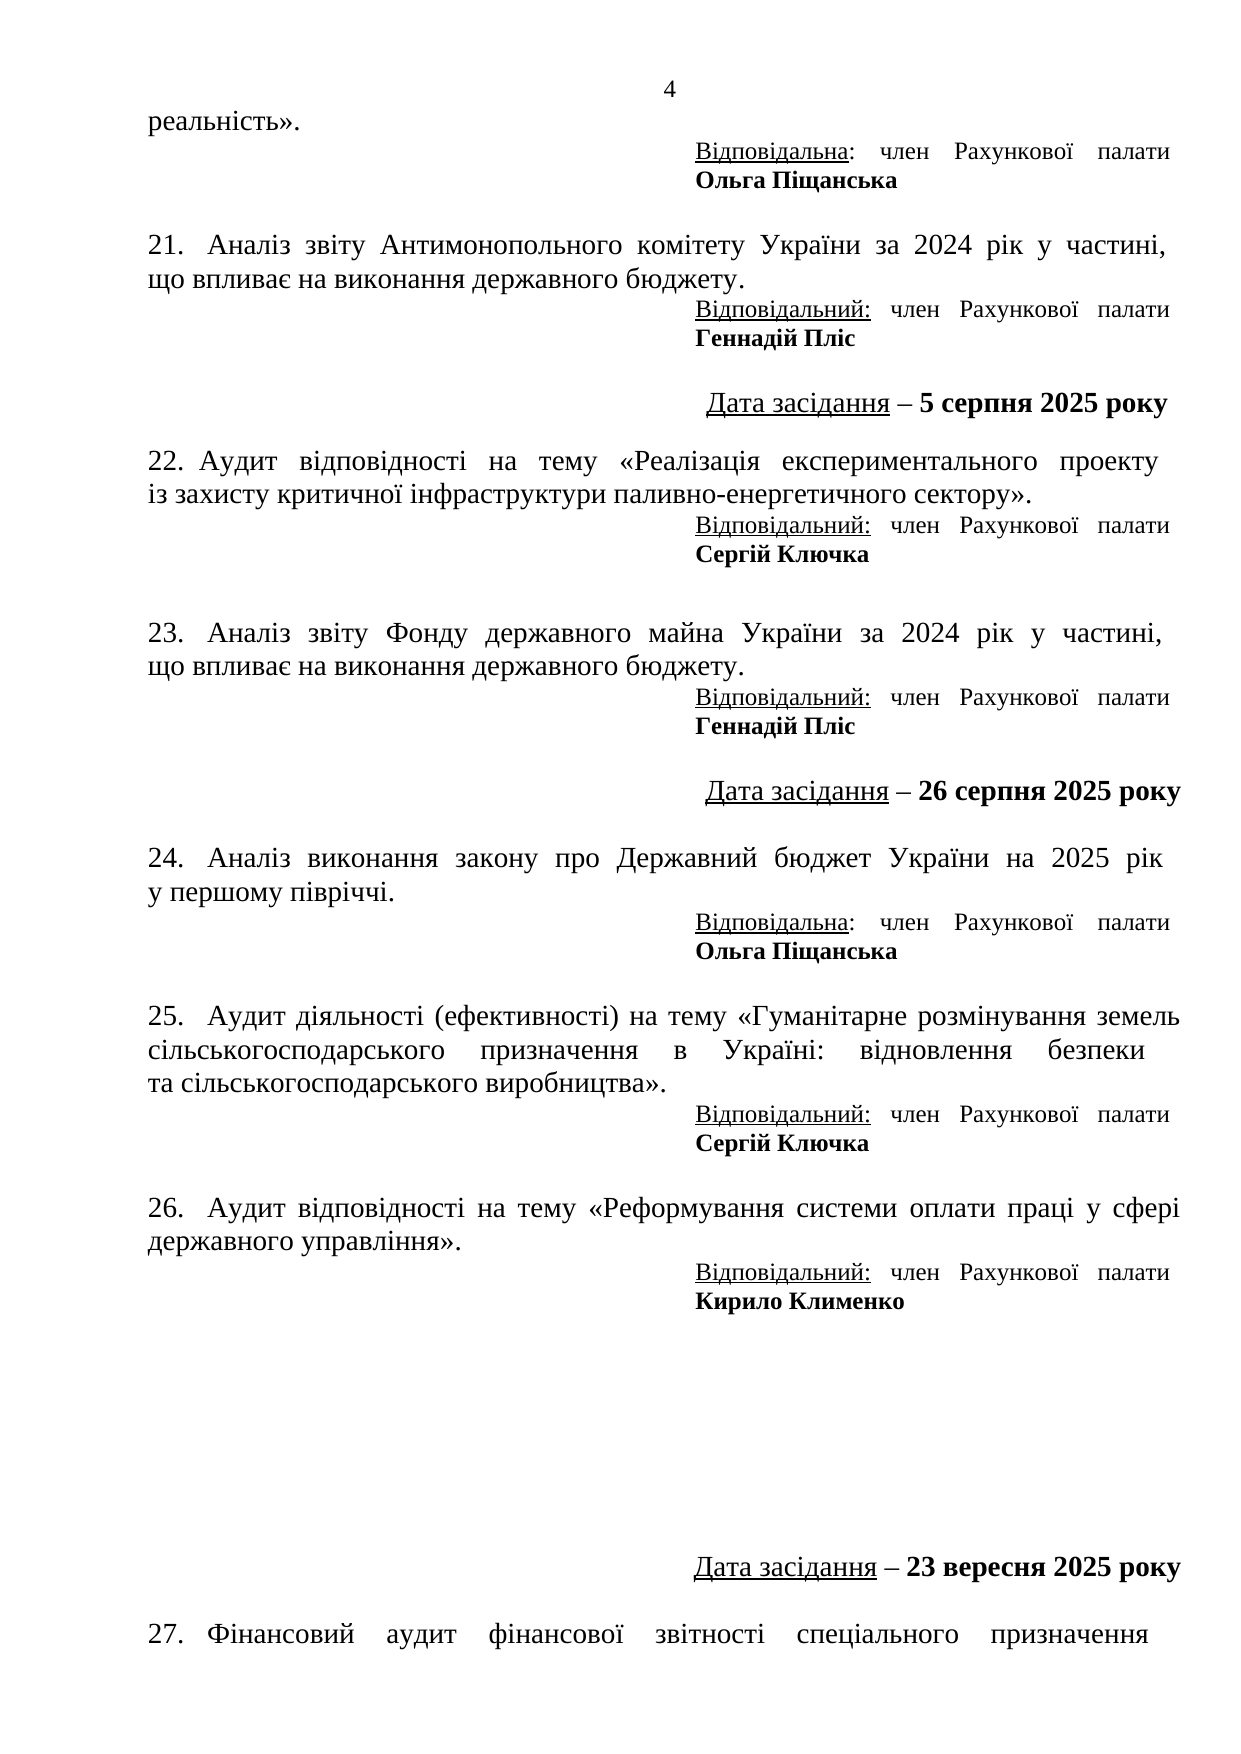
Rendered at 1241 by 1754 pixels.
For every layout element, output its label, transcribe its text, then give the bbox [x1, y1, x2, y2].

list Аналіз виконання закону про Державний бюджет України на 2025 рік у першому півріччі. [148, 840, 1181, 907]
table_header [159, 294, 684, 352]
table_header [159, 682, 684, 739]
table_header Відповідальний: член Рахункової палати Сергій Ключка [684, 1099, 1181, 1156]
table_header Відповідальний: член Рахункової палати Кирило Клименко [684, 1257, 1181, 1314]
list Аудит діяльності (ефективності) на тему «Гуманітарне розмінування земель сільськогосподарського призначення в Україні: відновлення безпеки та сільськогосподарського виробництва». [148, 998, 1181, 1099]
list Аналіз звіту Фонду державного майна України за 2024 рік у частині, що впливає на виконання державного бюджету. [148, 615, 1181, 682]
table_header [159, 1099, 684, 1156]
table_header [159, 907, 684, 965]
list Аудит відповідності на тему «Реформування системи оплати праці у сфері державного управління». [148, 1190, 1181, 1257]
table_header Відповідальний: член Рахункової палати Геннадій Пліс [684, 294, 1181, 352]
list Аналіз звіту Антимонопольного комітету України за 2024 рік у частині, що впливає на виконання державного бюджету. [148, 227, 1181, 294]
text Дата засідання – 26 серпня 2025 року [148, 773, 1181, 807]
list Фінансовий аудит фінансової звітності спеціального призначення [148, 1616, 1181, 1650]
table_header Відповідальний: член Рахункової палати Сергій Ключка [684, 510, 1181, 581]
table_header Відповідальний: член Рахункової палати Геннадій Пліс [684, 682, 1181, 739]
text Дата засідання – 23 вересня 2025 року [148, 1549, 1181, 1583]
table_header [159, 136, 684, 194]
table_header [159, 510, 684, 581]
list реальність». [148, 103, 1181, 136]
text Дата засідання – 5 серпня 2025 року [148, 385, 1181, 419]
list Аудит відповідності на тему «Реалізація експериментального проекту із захисту критичної інфраструктури паливно-енергетичного сектору». [148, 443, 1181, 510]
table_header [159, 1257, 684, 1314]
